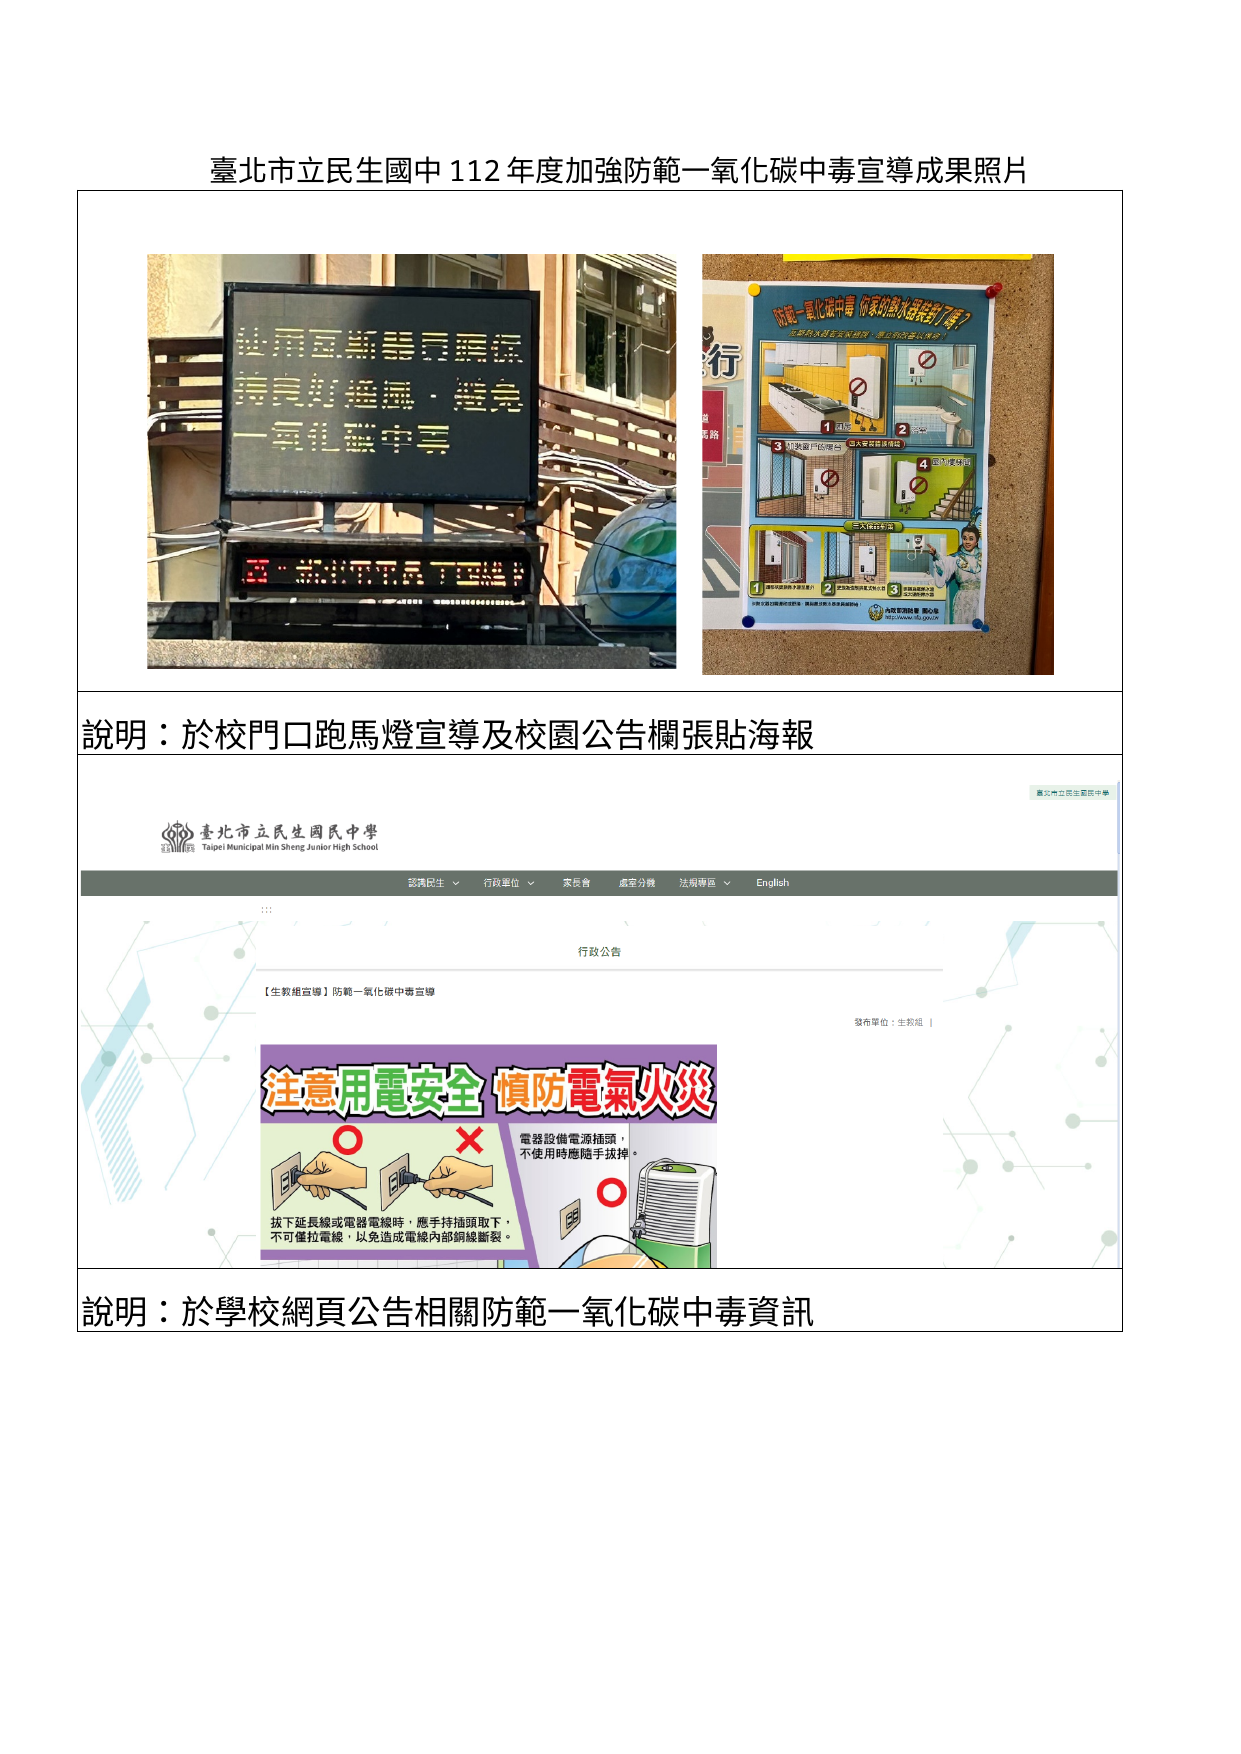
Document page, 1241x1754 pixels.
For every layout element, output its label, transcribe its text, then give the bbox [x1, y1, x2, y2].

table_cell 說明：於校門口跑馬燈宣導及校園公告欄張貼海報 [78, 692, 1122, 754]
text 臺北市立民生國中112年度加強防範一氧化碳中毒宣導成果照片 [75, 127, 1165, 189]
table_cell 說明：於學校網頁公告相關防範一氧化碳中毒資訊 [78, 1269, 1122, 1331]
table_header [78, 191, 1122, 691]
table_cell [78, 755, 1122, 1268]
